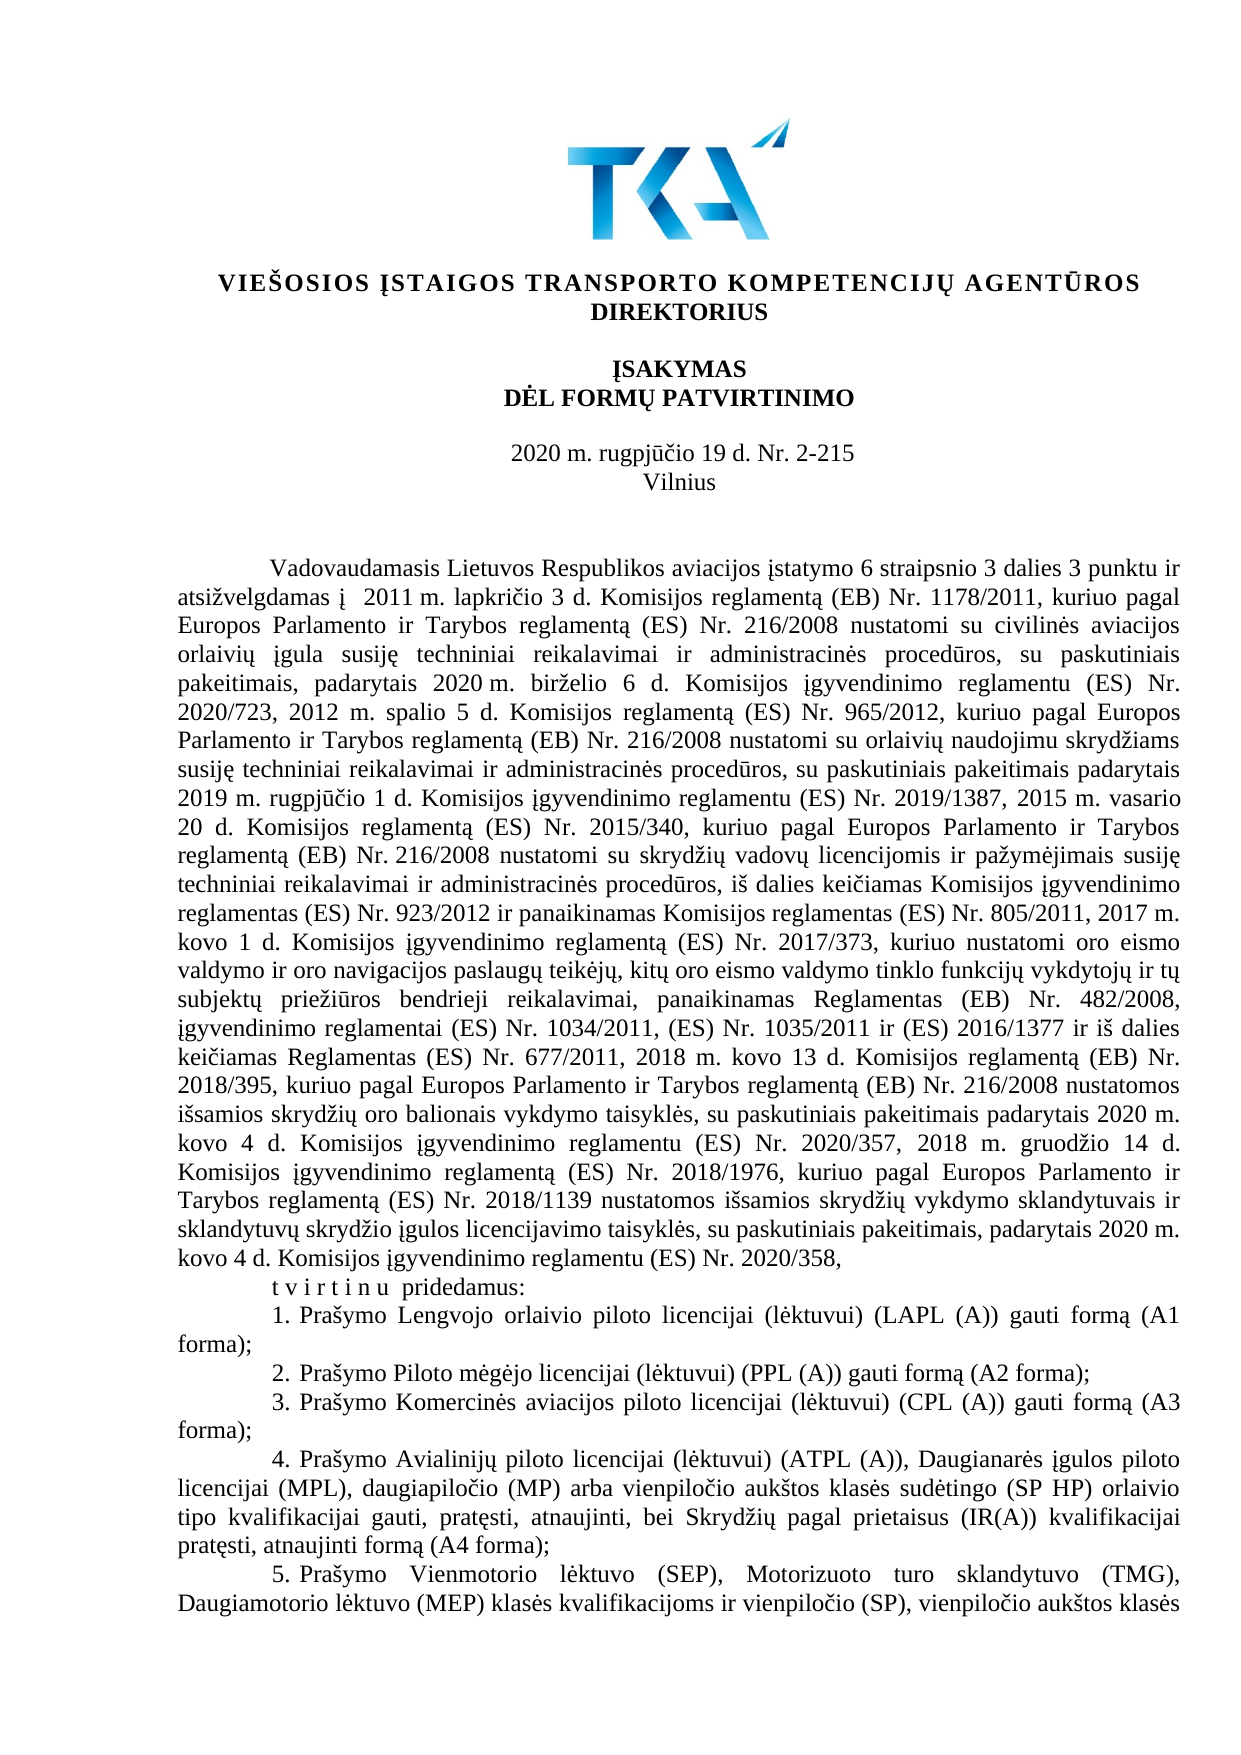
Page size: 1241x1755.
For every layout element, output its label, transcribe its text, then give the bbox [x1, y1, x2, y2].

text DĖL FORMŲ PATVIRTINIMO [177, 383, 1181, 412]
text 2. Prašymo Piloto mėgėjo licencijai (lėktuvui) (PPL (A)) gauti formą (A2 forma); [177, 1358, 1181, 1387]
text 1. Prašymo Lengvojo orlaivio piloto licencijai (lėktuvui) (LAPL (A)) gauti formą (A1 forma); [177, 1301, 1181, 1358]
text Direktorius [177, 297, 1181, 325]
text t v i r t i n u pridedamus: [177, 1272, 1181, 1301]
text 4. Prašymo Avialinijų piloto licencijai (lėktuvui) (ATPL (A)), Daugianarės įgulos piloto licencijai (MPL), daugiapiločio (MP) arba vienpiločio aukštos klasės sudėtingo (SP HP) orlaivio tipo kvalifikacijai gauti, pratęsti, atnaujinti, bei Skrydžių pagal prietaisus (IR(A)) kvalifikacijai pratęsti, atnaujinti formą (A4 forma); [177, 1444, 1181, 1559]
text 5. Prašymo Vienmotorio lėktuvo (SEP), Motorizuoto turo sklandytuvo (TMG), Daugiamotorio lėktuvo (MEP) klasės kvalifikacijoms ir vienpiločio (SP), vienpiločio aukštos klasės [177, 1559, 1181, 1617]
text 3. Prašymo Komercinės aviacijos piloto licencijai (lėktuvui) (CPL (A)) gauti formą (A3 forma); [177, 1387, 1181, 1444]
text ĮSAKYMAS [177, 354, 1181, 383]
text Vilnius [177, 467, 1181, 496]
text 2020 m. rugpjūčio 19 d. Nr. 2-215 [177, 438, 1181, 467]
text VIEŠOSIOS ĮSTAIGOS TRANSPORTO KOMPETENCIJŲ AGENTŪROS [177, 268, 1181, 297]
text Vadovaudamasis Lietuvos Respublikos aviacijos įstatymo 6 straipsnio 3 dalies 3 punktu ir atsižvelgdamas į 2011 m. lapkričio 3 d. Komisijos reglamentą (EB) Nr. 1178/2011, kuriuo pagal Europos Parlamento ir Tarybos reglamentą (ES) Nr. 216/2008 nustatomi su civilinės aviacijos orlaivių įgula susiję techniniai reikalavimai ir administracinės procedūros, su paskutiniais pakeitimais, padarytais 2020 m. birželio 6 d. Komisijos įgyvendinimo reglamentu (ES) Nr. 2020/723, 2012 m. spalio 5 d. Komisijos reglamentą (ES) Nr. 965/2012, kuriuo pagal Europos Parlamento ir Tarybos reglamentą (EB) Nr. 216/2008 nustatomi su orlaivių naudojimu skrydžiams susiję techniniai reikalavimai ir administracinės procedūros, su paskutiniais pakeitimais padarytais 2019 m. rugpjūčio 1 d. Komisijos įgyvendinimo reglamentu (ES) Nr. 2019/1387, 2015 m. vasario 20 d. Komisijos reglamentą (ES) Nr. 2015/340, kuriuo pagal Europos Parlamento ir Tarybos reglamentą (EB) Nr. 216/2008 nustatomi su skrydžių vadovų licencijomis ir pažymėjimais susiję techniniai reikalavimai ir administracinės procedūros, iš dalies keičiamas Komisijos įgyvendinimo reglamentas (ES) Nr. 923/2012 ir panaikinamas Komisijos reglamentas (ES) Nr. 805/2011, 2017 m. kovo 1 d. Komisijos įgyvendinimo reglamentą (ES) Nr. 2017/373, kuriuo nustatomi oro eismo valdymo ir oro navigacijos paslaugų teikėjų, kitų oro eismo valdymo tinklo funkcijų vykdytojų ir tų subjektų priežiūros bendrieji reikalavimai, panaikinamas Reglamentas (EB) Nr. 482/2008, įgyvendinimo reglamentai (ES) Nr. 1034/2011, (ES) Nr. 1035/2011 ir (ES) 2016/1377 ir iš dalies keičiamas Reglamentas (ES) Nr. 677/2011, 2018 m. kovo 13 d. Komisijos reglamentą (EB) Nr. 2018/395, kuriuo pagal Europos Parlamento ir Tarybos reglamentą (EB) Nr. 216/2008 nustatomos išsamios skrydžių oro balionais vykdymo taisyklės, su paskutiniais pakeitimais padarytais 2020 m. kovo 4 d. Komisijos įgyvendinimo reglamentu (ES) Nr. 2020/357, 2018 m. gruodžio 14 d. Komisijos įgyvendinimo reglamentą (ES) Nr. 2018/1976, kuriuo pagal Europos Parlamento ir Tarybos reglamentą (ES) Nr. 2018/1139 nustatomos išsamios skrydžių vykdymo sklandytuvais ir sklandytuvų skrydžio įgulos licencijavimo taisyklės, su paskutiniais pakeitimais, padarytais 2020 m. kovo 4 d. Komisijos įgyvendinimo reglamentu (ES) Nr. 2020/358, [177, 553, 1181, 1272]
